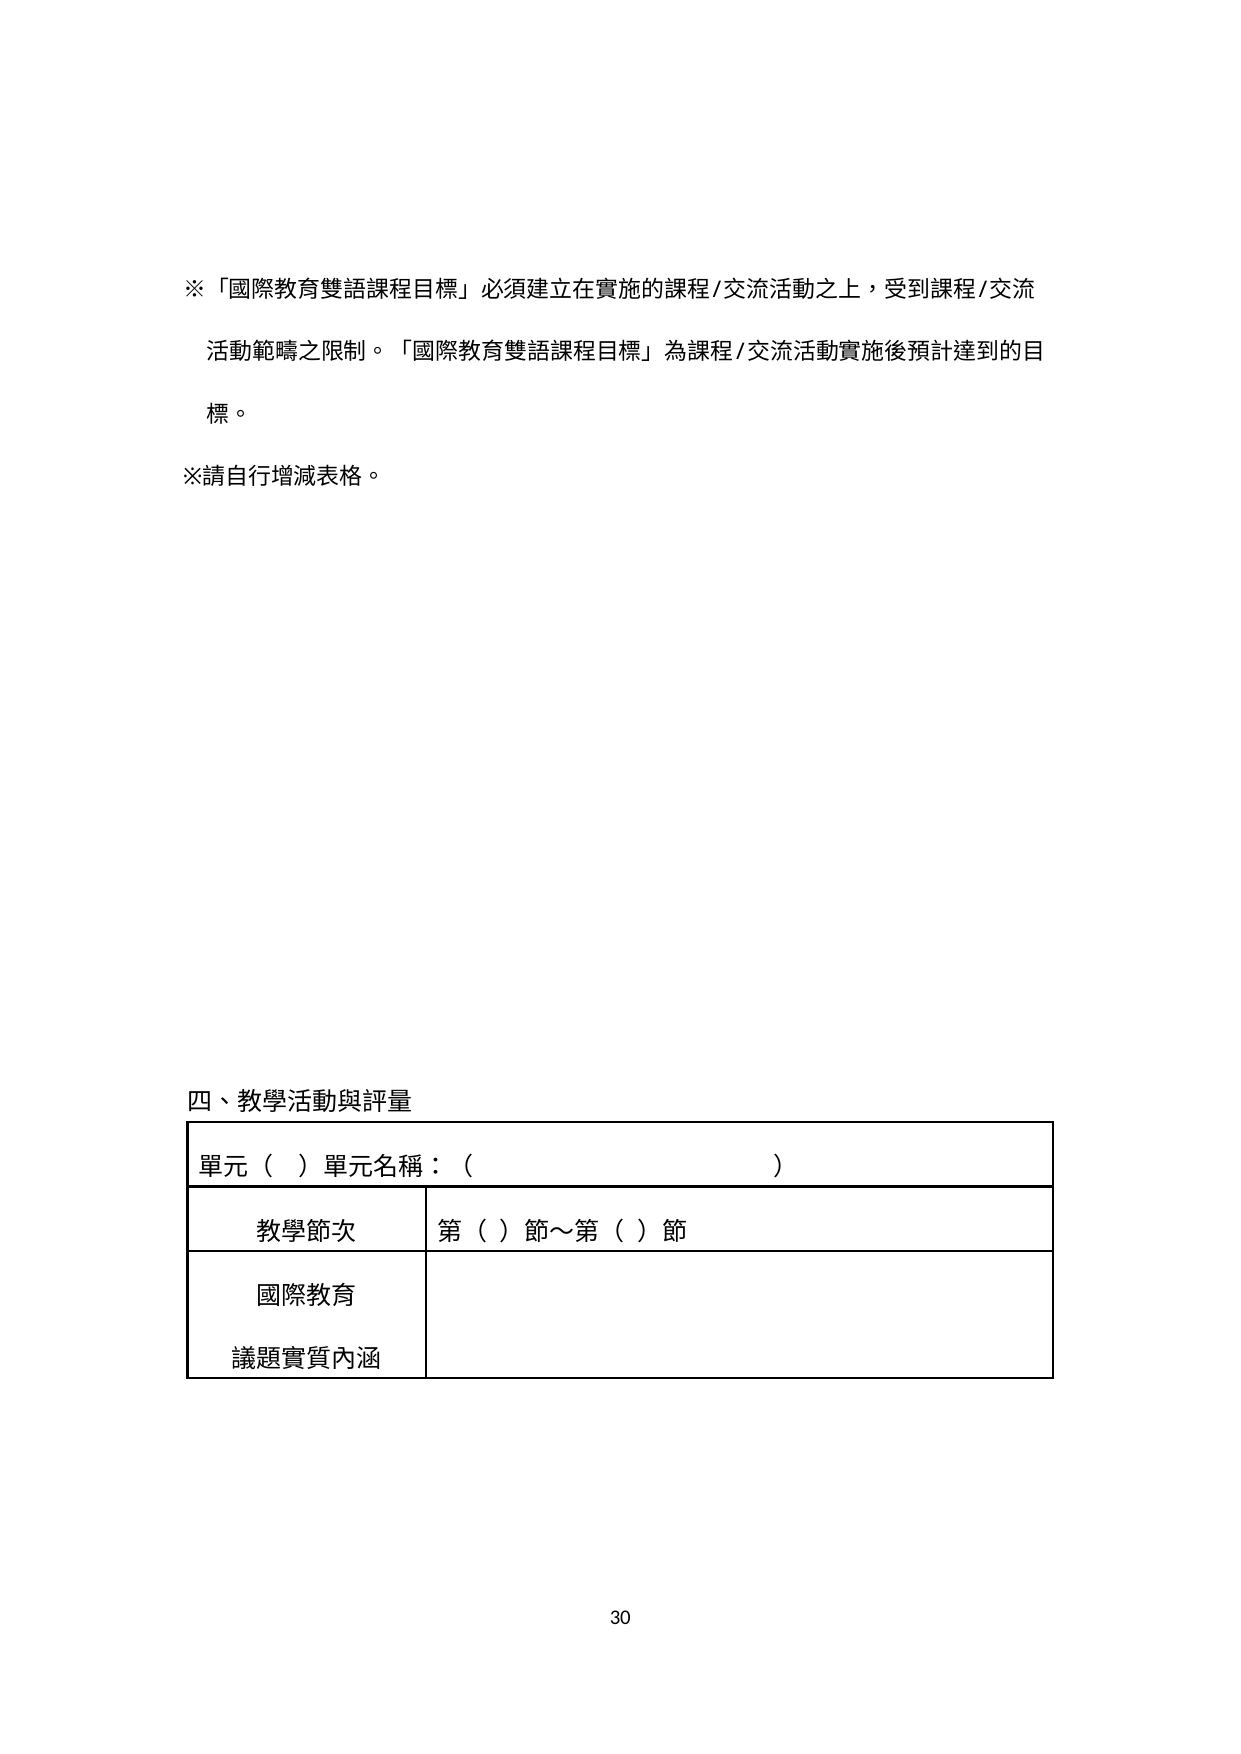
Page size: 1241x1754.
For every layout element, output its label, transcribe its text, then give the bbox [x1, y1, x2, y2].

table_cell 第（ ）節～第（ ）節 [427, 1188, 1052, 1250]
table_cell 國際教育 議題實質內涵 [189, 1252, 425, 1377]
table_header 單元（ ）單元名稱：（ ） [189, 1123, 1052, 1185]
table_cell [427, 1252, 1052, 1377]
text ※「國際教育雙語課程目標」必須建立在實施的課程/交流活動之上，受到課程/交流活動範疇之限制。「國際教育雙語課程目標」為課程/交流活動實施後預計達到的目標。 [183, 246, 1053, 433]
text 四、教學活動與評量 [187, 1058, 1053, 1121]
text ※請自行增減表格。 [183, 433, 1053, 496]
table_cell 教學節次 [189, 1188, 425, 1250]
